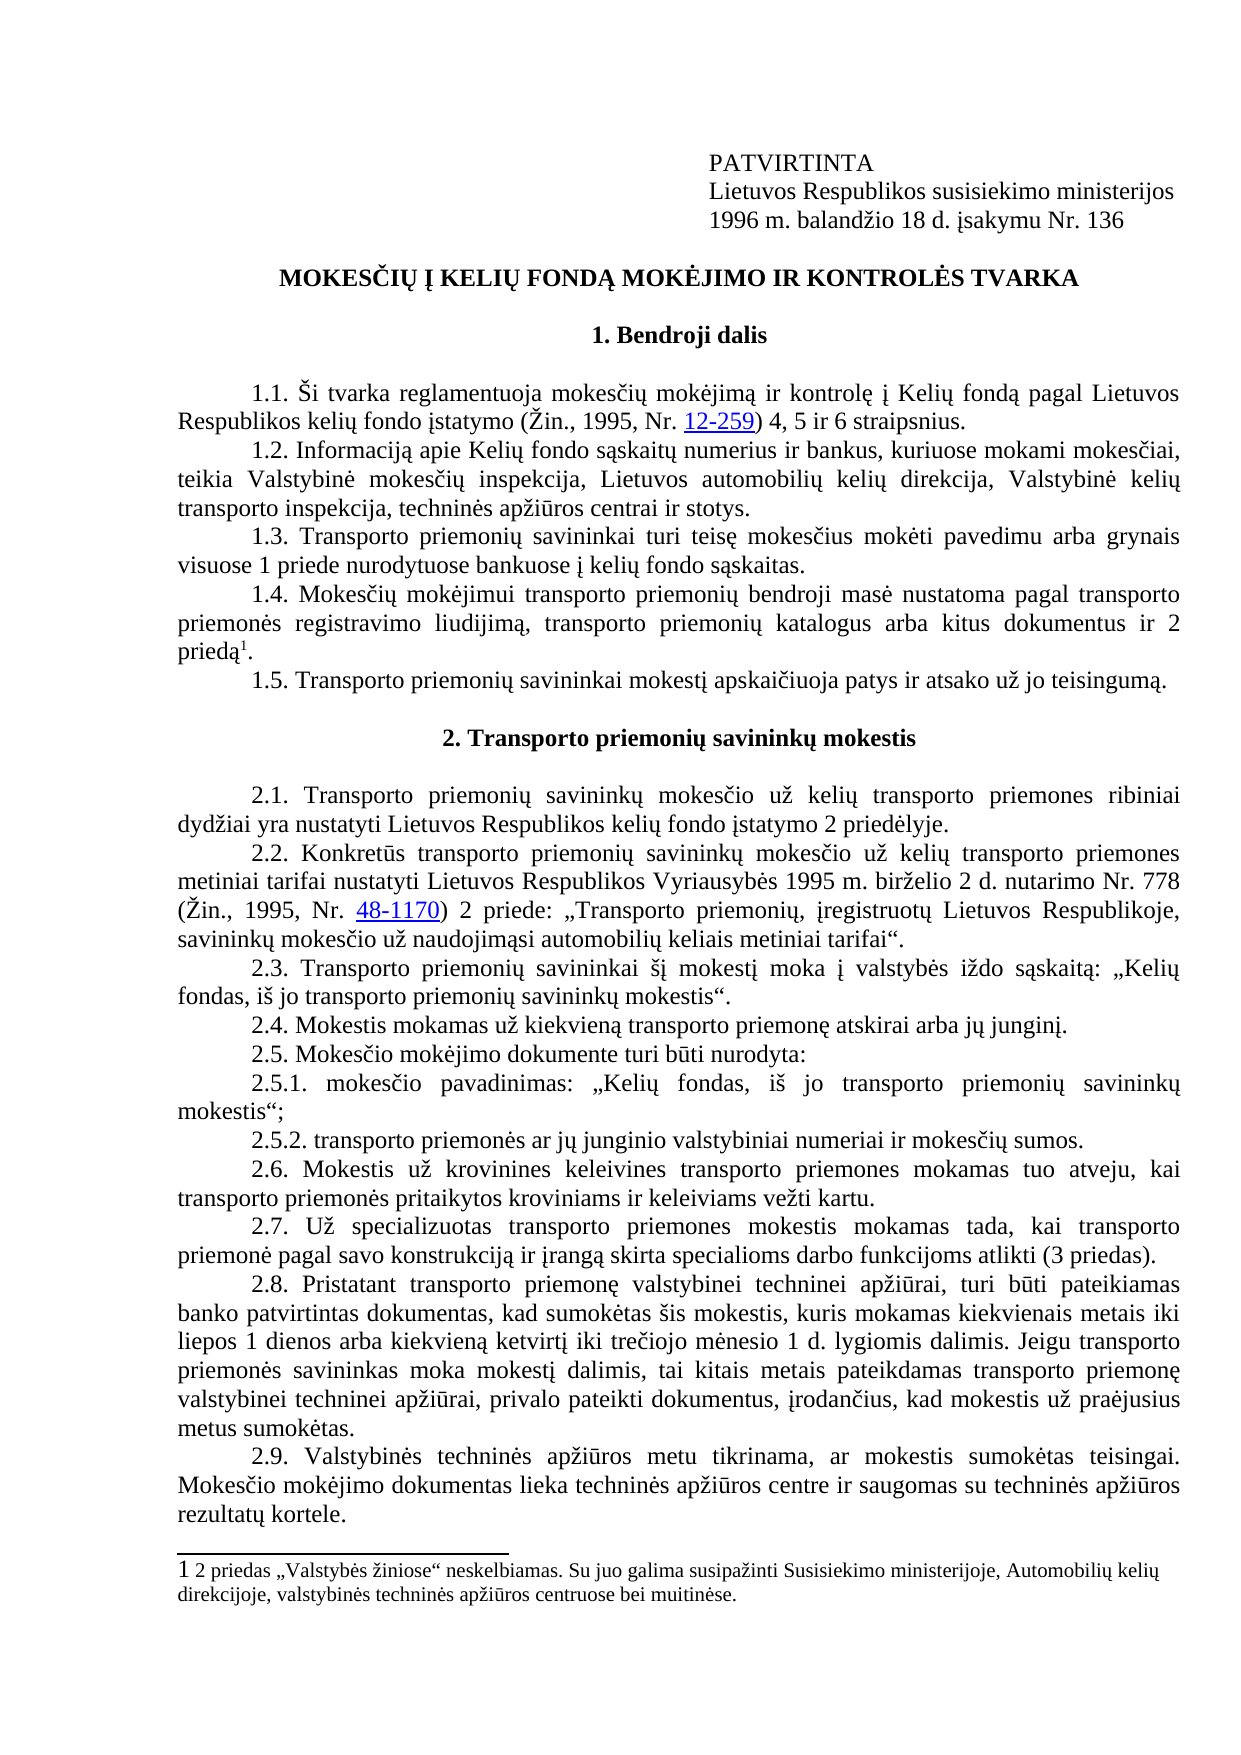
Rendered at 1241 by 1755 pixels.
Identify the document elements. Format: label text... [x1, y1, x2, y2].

text 2.6. Mokestis už krovinines keleivines transporto priemones mokamas tuo atveju, kai transporto priemonės pritaikytos kroviniams ir keleiviams vežti kartu. [177, 1154, 1181, 1211]
text 2.9. Valstybinės techninės apžiūros metu tikrinama, ar mokestis sumokėtas teisingai. Mokesčio mokėjimo dokumentas lieka techninės apžiūros centre ir saugomas su techninės apžiūros rezultatų kortele. [177, 1441, 1181, 1528]
text 2 priedas „Valstybės žiniose“ neskelbiamas. Su juo galima susipažinti Susisiekimo ministerijoje, Automobilių kelių direkcijoje, valstybinės techninės apžiūros centruose bei muitinėse. [177, 1554, 1181, 1606]
text 1. Bendroji dalis [177, 320, 1181, 349]
text 2.7. Už specializuotas transporto priemones mokestis mokamas tada, kai transporto priemonė pagal savo konstrukciją ir įrangą skirta specialioms darbo funkcijoms atlikti (3 priedas). [177, 1211, 1181, 1269]
text Lietuvos Respublikos susisiekimo ministerijos [177, 176, 1181, 205]
text 1996 m. balandžio 18 d. įsakymu Nr. 136 [177, 205, 1181, 234]
text 1.1. Ši tvarka reglamentuoja mokesčių mokėjimą ir kontrolę į Kelių fondą pagal Lietuvos Respublikos kelių fondo įstatymo (Žin., 1995, Nr. 12-259) 4, 5 ir 6 straipsnius. [177, 378, 1181, 435]
text 2.5.1. mokesčio pavadinimas: „Kelių fondas, iš jo transporto priemonių savininkų mokestis“; [177, 1068, 1181, 1125]
text 2.5.2. transporto priemonės ar jų junginio valstybiniai numeriai ir mokesčių sumos. [177, 1125, 1181, 1154]
text 2. Transporto priemonių savininkų mokestis [177, 723, 1181, 751]
text 1.2. Informaciją apie Kelių fondo sąskaitų numerius ir bankus, kuriuose mokami mokesčiai, teikia Valstybinė mokesčių inspekcija, Lietuvos automobilių kelių direkcija, Valstybinė kelių transporto inspekcija, techninės apžiūros centrai ir stotys. [177, 435, 1181, 521]
text 2.4. Mokestis mokamas už kiekvieną transporto priemonę atskirai arba jų junginį. [177, 1010, 1181, 1039]
text 2.5. Mokesčio mokėjimo dokumente turi būti nurodyta: [177, 1039, 1181, 1068]
text PATVIRTINTA [709, 148, 1181, 176]
text 2.3. Transporto priemonių savininkai šį mokestį moka į valstybės iždo sąskaitą: „Kelių fondas, iš jo transporto priemonių savininkų mokestis“. [177, 953, 1181, 1010]
text 1.5. Transporto priemonių savininkai mokestį apskaičiuoja patys ir atsako už jo teisingumą. [177, 665, 1181, 694]
text 1.3. Transporto priemonių savininkai turi teisę mokesčius mokėti pavedimu arba grynais visuose 1 priede nurodytuose bankuose į kelių fondo sąskaitas. [177, 521, 1181, 579]
text MOKESČIŲ Į KELIŲ FONDĄ MOKĖJIMO IR KONTROLĖS TVARKA [177, 263, 1181, 291]
text 2.2. Konkretūs transporto priemonių savininkų mokesčio už kelių transporto priemones metiniai tarifai nustatyti Lietuvos Respublikos Vyriausybės 1995 m. birželio 2 d. nutarimo Nr. 778 (Žin., 1995, Nr. 48-1170) 2 priede: „Transporto priemonių, įregistruotų Lietuvos Respublikoje, savininkų mokesčio už naudojimąsi automobilių keliais metiniai tarifai“. [177, 838, 1181, 953]
text 2.1. Transporto priemonių savininkų mokesčio už kelių transporto priemones ribiniai dydžiai yra nustatyti Lietuvos Respublikos kelių fondo įstatymo 2 priedėlyje. [177, 780, 1181, 838]
text 1.4. Mokesčių mokėjimui transporto priemonių bendroji masė nustatoma pagal transporto priemonės registravimo liudijimą, transporto priemonių katalogus arba kitus dokumentus ir 2 priedą. [177, 579, 1181, 665]
text 2.8. Pristatant transporto priemonę valstybinei techninei apžiūrai, turi būti pateikiamas banko patvirtintas dokumentas, kad sumokėtas šis mokestis, kuris mokamas kiekvienais metais iki liepos 1 dienos arba kiekvieną ketvirtį iki trečiojo mėnesio 1 d. lygiomis dalimis. Jeigu transporto priemonės savininkas moka mokestį dalimis, tai kitais metais pateikdamas transporto priemonę valstybinei techninei apžiūrai, privalo pateikti dokumentus, įrodančius, kad mokestis už praėjusius metus sumokėtas. [177, 1269, 1181, 1441]
